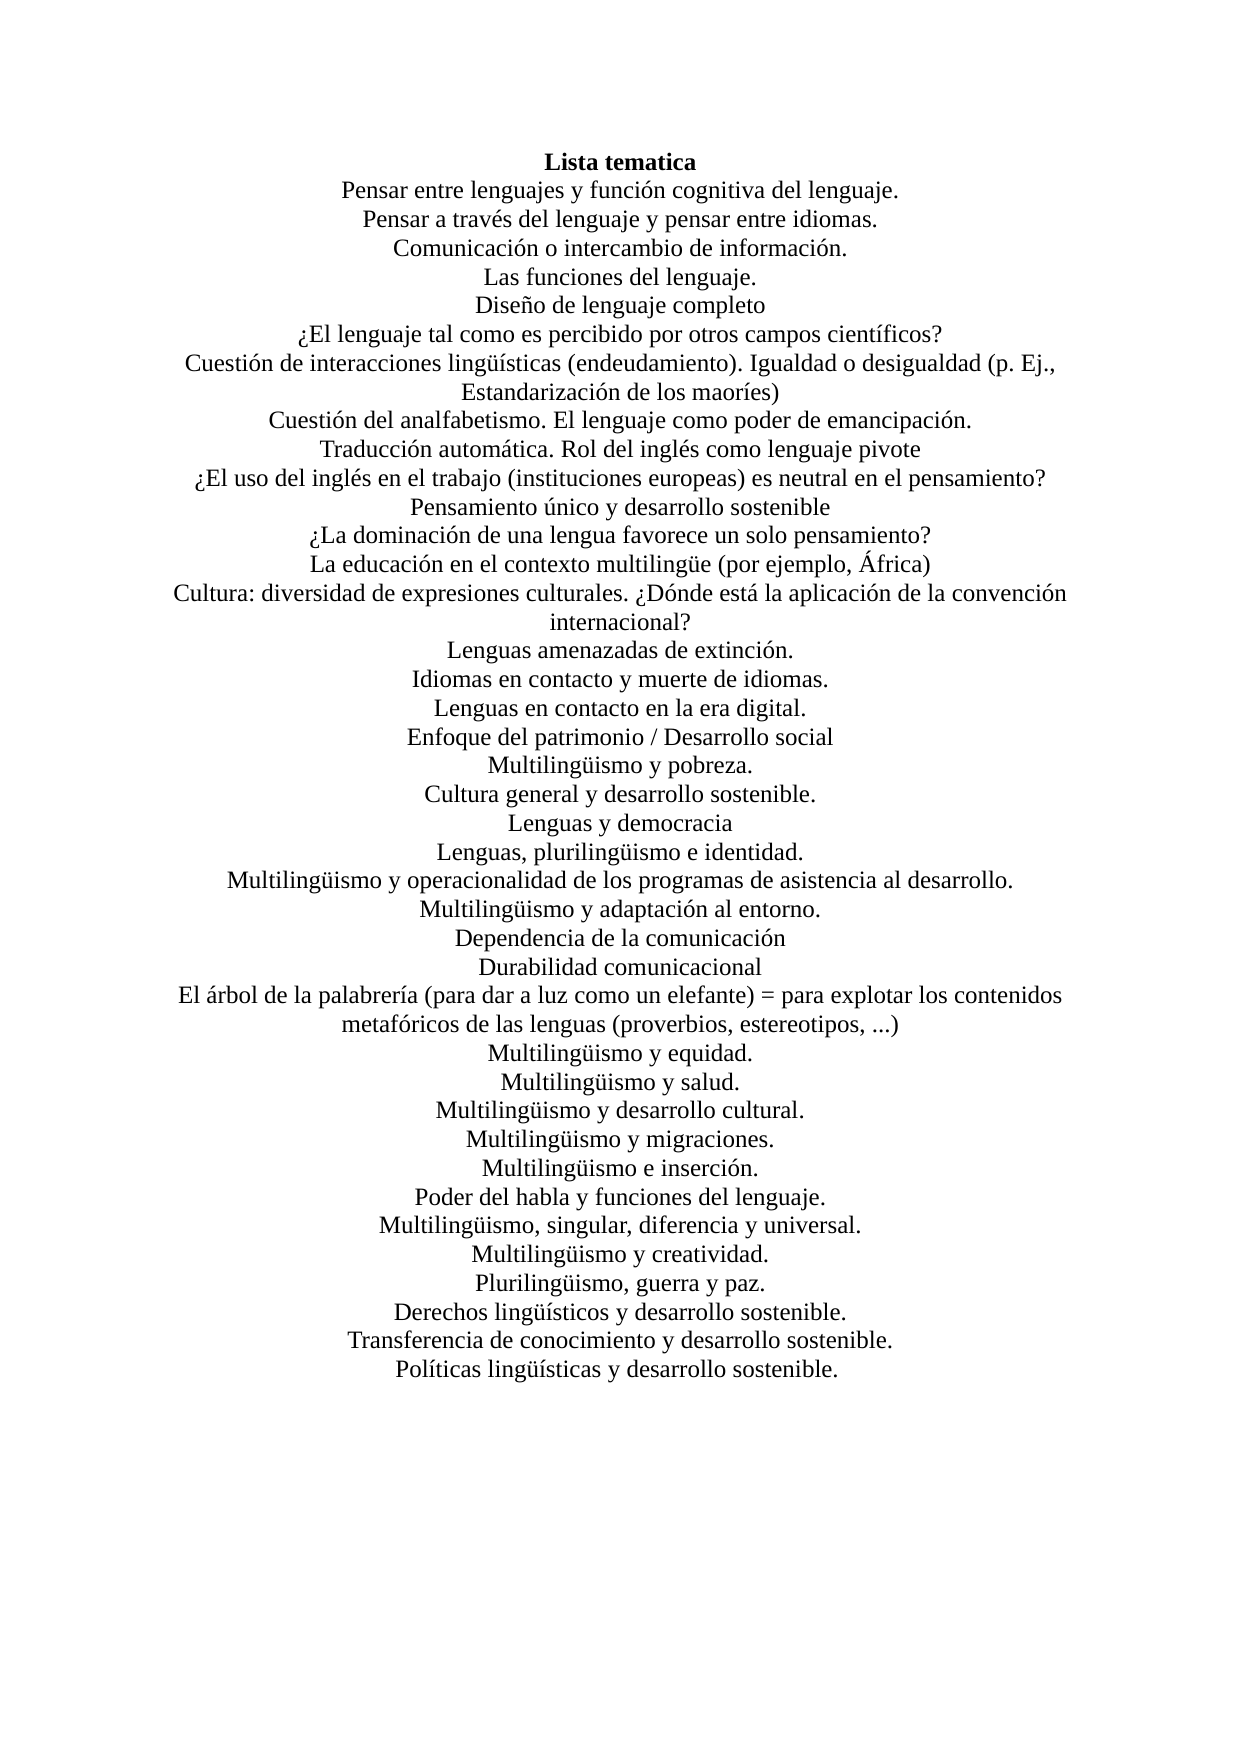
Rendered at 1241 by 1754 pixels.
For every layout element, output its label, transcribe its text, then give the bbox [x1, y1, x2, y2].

text Pensar entre lenguajes y función cognitiva del lenguaje. Pensar a través del lenguaje y pensar entre idiomas. Comunicación o intercambio de información. Las funciones del lenguaje. Diseño de lenguaje completo ¿El lenguaje tal como es percibido por otros campos científicos? Cuestión de interacciones lingüísticas (endeudamiento). Igualdad o desigualdad (p. Ej., Estandarización de los maoríes) Cuestión del analfabetismo. El lenguaje como poder de emancipación. Traducción automática. Rol del inglés como lenguaje pivote ¿El uso del inglés en el trabajo (instituciones europeas) es neutral en el pensamiento? Pensamiento único y desarrollo sostenible ¿La dominación de una lengua favorece un solo pensamiento? La educación en el contexto multilingüe (por ejemplo, África) Cultura: diversidad de expresiones culturales. ¿Dónde está la aplicación de la convención internacional? Lenguas amenazadas de extinción. Idiomas en contacto y muerte de idiomas. Lenguas en contacto en la era digital. Enfoque del patrimonio / Desarrollo social Multilingüismo y pobreza. Cultura general y desarrollo sostenible. Lenguas y democracia Lenguas, plurilingüismo e identidad. Multilingüismo y operacionalidad de los programas de asistencia al desarrollo. Multilingüismo y adaptación al entorno. Dependencia de la comunicación Durabilidad comunicacional El árbol de la palabrería (para dar a luz como un elefante) = para explotar los contenidos metafóricos de las lenguas (proverbios, estereotipos, ...) Multilingüismo y equidad. Multilingüismo y salud. Multilingüismo y desarrollo cultural. Multilingüismo y migraciones. Multilingüismo e inserción. Poder del habla y funciones del lenguaje. Multilingüismo, singular, diferencia y universal. Multilingüismo y creatividad. Plurilingüismo, guerra y paz. Derechos lingüísticos y desarrollo sostenible. Transferencia de conocimiento y desarrollo sostenible. Políticas lingüísticas y desarrollo sostenible. [118, 176, 1122, 1383]
text Lista tematica [118, 147, 1122, 176]
